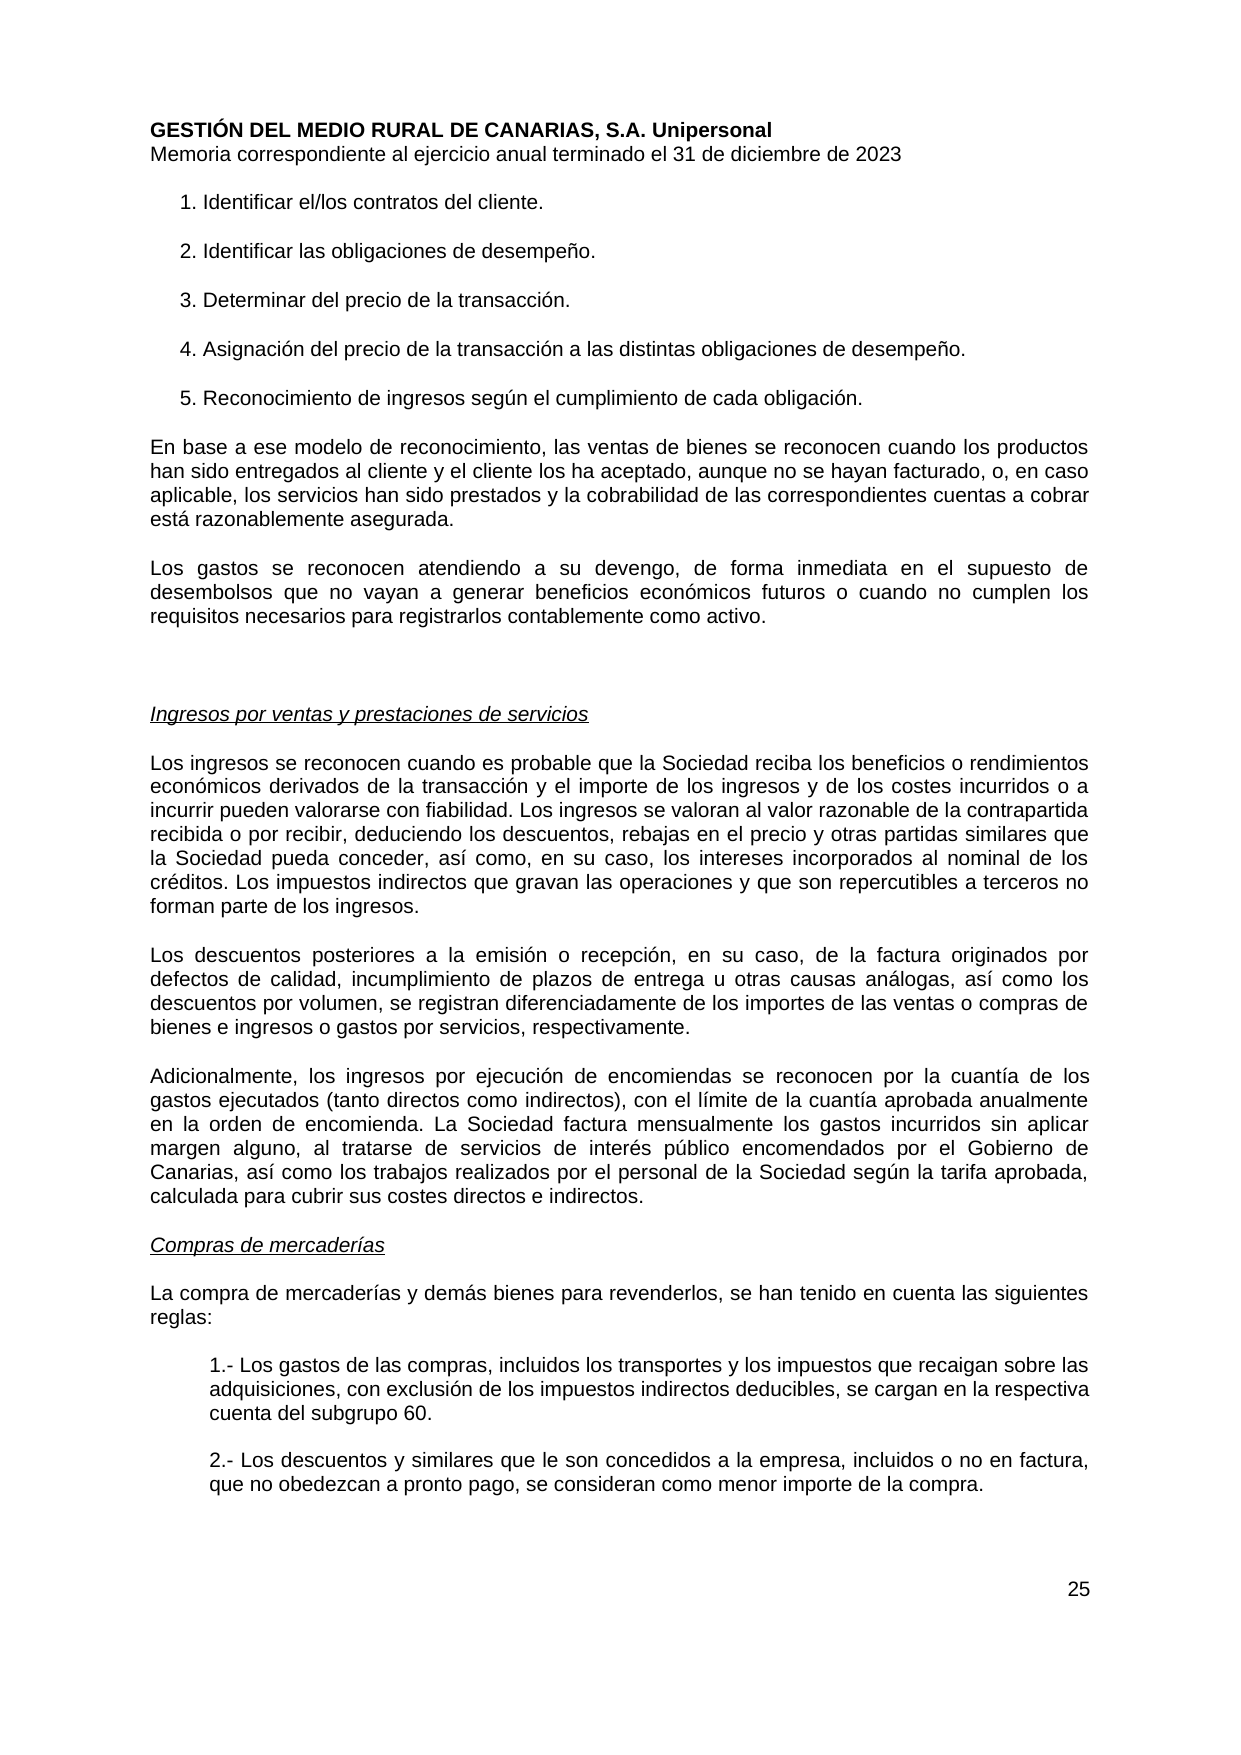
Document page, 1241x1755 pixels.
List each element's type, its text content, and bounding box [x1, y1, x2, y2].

text 5. Reconocimiento de ingresos según el cumplimiento de cada obligación. [179, 386, 1090, 410]
text La compra de mercaderías y demás bienes para revenderlos, se han tenido en cuenta las siguientes reglas: [150, 1281, 1090, 1328]
text En base a ese modelo de reconocimiento, las ventas de bienes se reconocen cuando los productos han sido entregados al cliente y el cliente los ha aceptado, aunque no se hayan facturado, o, en caso aplicable, los servicios han sido prestados y la cobrabilidad de las correspondientes cuentas a cobrar está razonablemente asegurada. [150, 435, 1090, 531]
text 1.- Los gastos de las compras, incluidos los transportes y los impuestos que recaigan sobre las adquisiciones, con exclusión de los impuestos indirectos deducibles, se cargan en la respectiva cuenta del subgrupo 60. [209, 1352, 1090, 1424]
text Los ingresos se reconocen cuando es probable que la Sociedad reciba los beneficios o rendimientos económicos derivados de la transacción y el importe de los ingresos y de los costes incurridos o a incurrir pueden valorarse con fiabilidad. Los ingresos se valoran al valor razonable de la contrapartida recibida o por recibir, deduciendo los descuentos, rebajas en el precio y otras partidas similares que la Sociedad pueda conceder, así como, en su caso, los intereses incorporados al nominal de los créditos. Los impuestos indirectos que gravan las operaciones y que son repercutibles a terceros no forman parte de los ingresos. [150, 750, 1090, 918]
text Los descuentos posteriores a la emisión o recepción, en su caso, de la factura originados por defectos de calidad, incumplimiento de plazos de entrega u otras causas análogas, así como los descuentos por volumen, se registran diferenciadamente de los importes de las ventas o compras de bienes e ingresos o gastos por servicios, respectivamente. [150, 943, 1090, 1039]
text Ingresos por ventas y prestaciones de servicios [150, 701, 1090, 725]
text 4. Asignación del precio de la transacción a las distintas obligaciones de desempeño. [179, 337, 1090, 361]
text Los gastos se reconocen atendiendo a su devengo, de forma inmediata en el supuesto de desembolsos que no vayan a generar beneficios económicos futuros o cuando no cumplen los requisitos necesarios para registrarlos contablemente como activo. [150, 556, 1090, 627]
text Adicionalmente, los ingresos por ejecución de encomiendas se reconocen por la cuantía de los gastos ejecutados (tanto directos como indirectos), con el límite de la cuantía aprobada anualmente en la orden de encomienda. La Sociedad factura mensualmente los gastos incurridos sin aplicar margen alguno, al tratarse de servicios de interés público encomendados por el Gobierno de Canarias, así como los trabajos realizados por el personal de la Sociedad según la tarifa aprobada, calculada para cubrir sus costes directos e indirectos. [150, 1064, 1090, 1208]
text 2. Identificar las obligaciones de desempeño. [179, 239, 1090, 263]
text 3. Determinar del precio de la transacción. [179, 288, 1090, 312]
text Compras de mercaderías [150, 1233, 1090, 1257]
text 1. Identificar el/los contratos del cliente. [179, 190, 1090, 214]
text 2.- Los descuentos y similares que le son concedidos a la empresa, incluidos o no en factura, que no obedezcan a pronto pago, se consideran como menor importe de la compra. [209, 1448, 1090, 1496]
